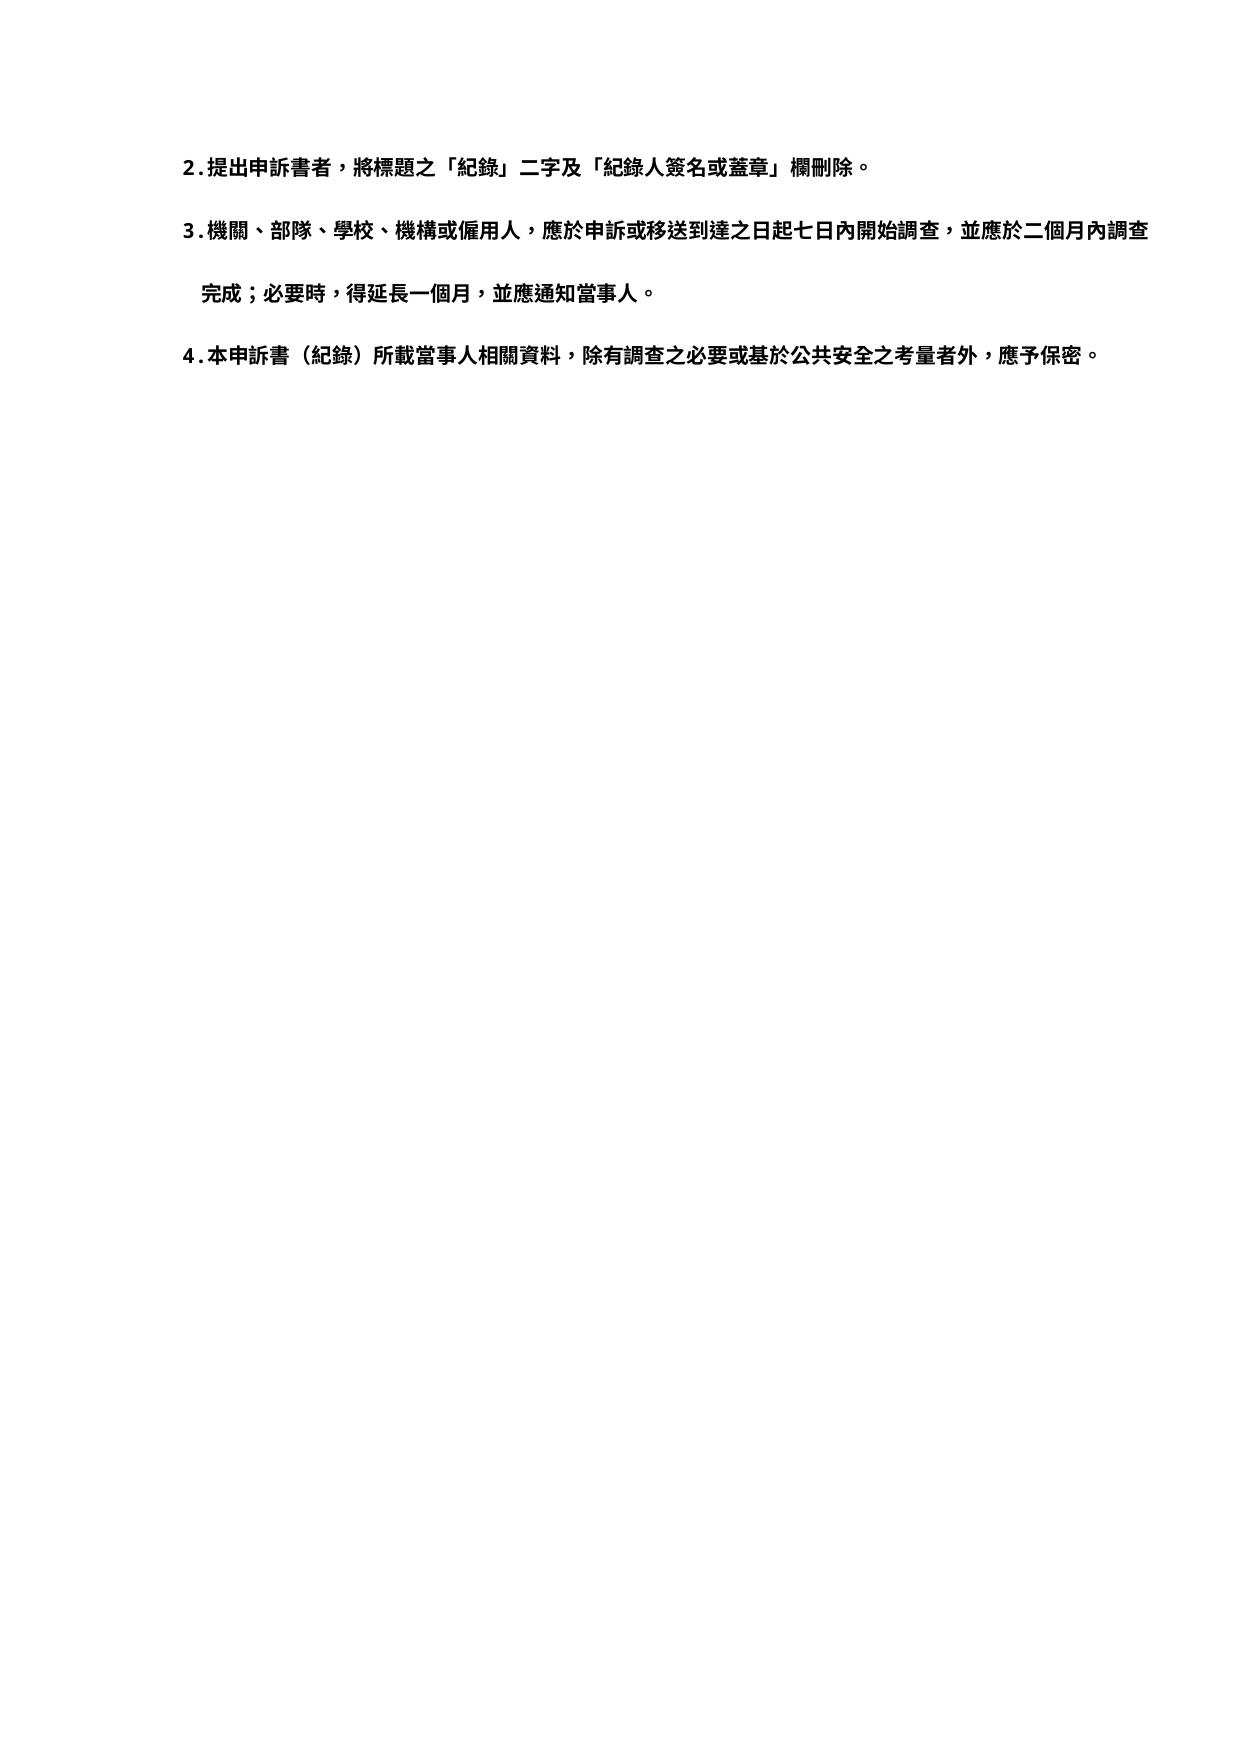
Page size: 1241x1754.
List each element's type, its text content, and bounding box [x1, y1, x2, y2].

text 2.提出申訴書者，將標題之「紀錄」二字及「紀錄人簽名或蓋章」欄刪除。 [182, 125, 1152, 188]
text 4.本申訴書（紀錄）所載當事人相關資料，除有調查之必要或基於公共安全之考量者外，應予保密。 [182, 313, 1152, 375]
text 3.機關、部隊、學校、機構或僱用人，應於申訴或移送到達之日起七日內開始調查，並應於二個月內調查完成；必要時，得延長一個月，並應通知當事人。 [182, 188, 1152, 313]
